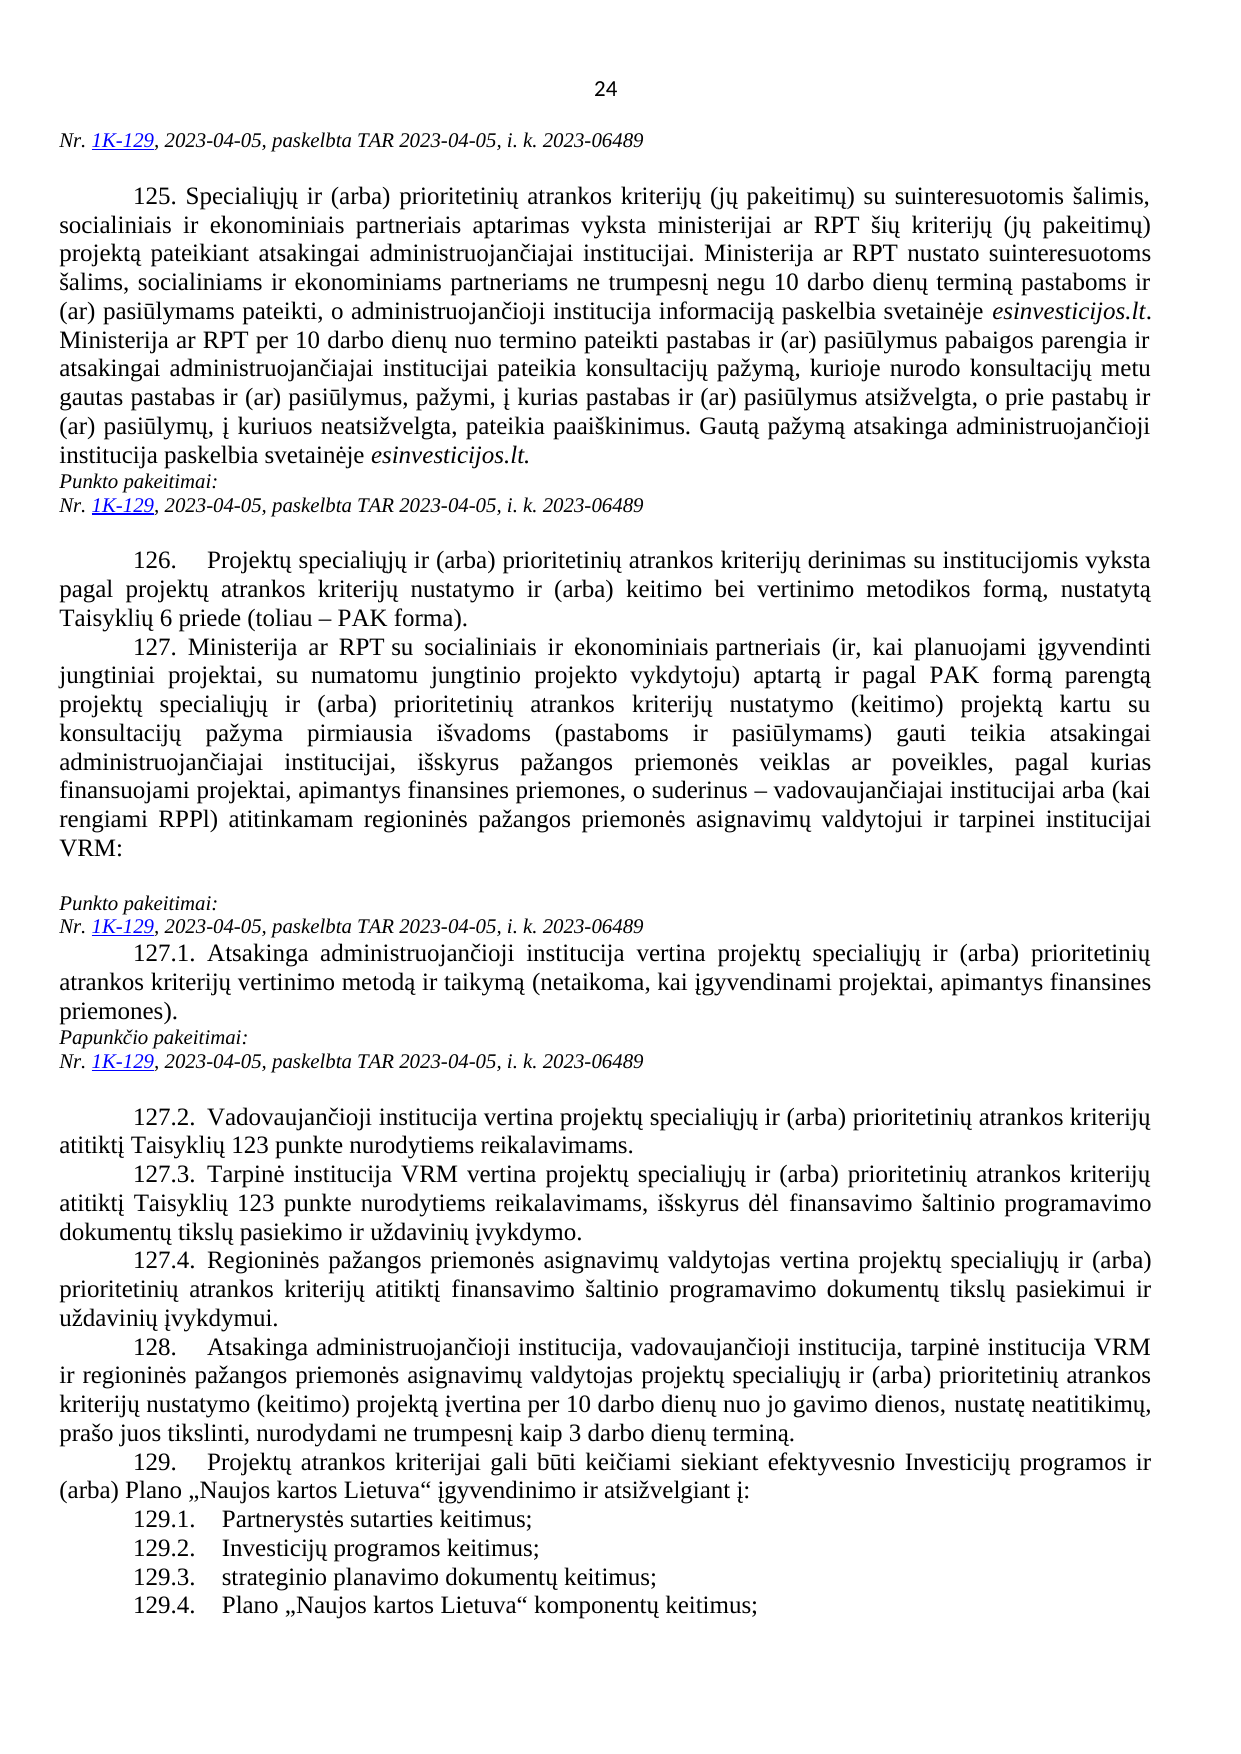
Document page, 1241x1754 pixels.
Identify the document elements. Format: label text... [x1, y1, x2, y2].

text 127.4. Regioninės pažangos priemonės asignavimų valdytojas vertina projektų specialiųjų ir (arba) prioritetinių atrankos kriterijų atitiktį finansavimo šaltinio programavimo dokumentų tikslų pasiekimui ir uždavinių įvykdymui. [59, 1245, 1152, 1332]
text 127. Ministerija ar RPT su socialiniais ir ekonominiais partneriais (ir, kai planuojami įgyvendinti jungtiniai projektai, su numatomu jungtinio projekto vykdytoju) aptartą ir pagal PAK formą parengtą projektų specialiųjų ir (arba) prioritetinių atrankos kriterijų nustatymo (keitimo) projektą kartu su konsultacijų pažyma pirmiausia išvadoms (pastaboms ir pasiūlymams) gauti teikia atsakingai administruojančiajai institucijai, išskyrus pažangos priemonės veiklas ar poveikles, pagal kurias finansuojami projektai, apimantys finansines priemones, o suderinus – vadovaujančiajai institucijai arba (kai rengiami RPPl) atitinkamam regioninės pažangos priemonės asignavimų valdytojui ir tarpinei institucijai VRM: [59, 632, 1152, 862]
text 129.3. strateginio planavimo dokumentų keitimus; [59, 1562, 1152, 1590]
text Papunkčio pakeitimai: [59, 1025, 1152, 1049]
text 127.1. Atsakinga administruojančioji institucija vertina projektų specialiųjų ir (arba) prioritetinių atrankos kriterijų vertinimo metodą ir taikymą (netaikoma, kai įgyvendinami projektai, apimantys finansines priemones). [59, 938, 1152, 1025]
text 129.2. Investicijų programos keitimus; [59, 1533, 1152, 1562]
text 129.1. Partnerystės sutarties keitimus; [59, 1504, 1152, 1533]
text Nr. 1K-129, 2023-04-05, paskelbta TAR 2023-04-05, i. k. 2023-06489 [59, 493, 1152, 517]
text Punkto pakeitimai: [59, 890, 1152, 914]
text 128. Atsakinga administruojančioji institucija, vadovaujančioji institucija, tarpinė institucija VRM ir regioninės pažangos priemonės asignavimų valdytojas projektų specialiųjų ir (arba) prioritetinių atrankos kriterijų nustatymo (keitimo) projektą įvertina per 10 darbo dienų nuo jo gavimo dienos, nustatę neatitikimų, prašo juos tikslinti, nurodydami ne trumpesnį kaip 3 darbo dienų terminą. [59, 1332, 1152, 1447]
text Nr. 1K-129, 2023-04-05, paskelbta TAR 2023-04-05, i. k. 2023-06489 [59, 128, 1152, 152]
text 129.4. Plano „Naujos kartos Lietuva“ komponentų keitimus; [59, 1590, 1152, 1619]
text 129. Projektų atrankos kriterijai gali būti keičiami siekiant efektyvesnio Investicijų programos ir (arba) Plano „Naujos kartos Lietuva“ įgyvendinimo ir atsižvelgiant į: [59, 1447, 1152, 1504]
text 125. Specialiųjų ir (arba) prioritetinių atrankos kriterijų (jų pakeitimų) su suinteresuotomis šalimis, socialiniais ir ekonominiais partneriais aptarimas vyksta ministerijai ar RPT šių kriterijų (jų pakeitimų) projektą pateikiant atsakingai administruojančiajai institucijai. Ministerija ar RPT nustato suinteresuotoms šalims, socialiniams ir ekonominiams partneriams ne trumpesnį negu 10 darbo dienų terminą pastaboms ir (ar) pasiūlymams pateikti, o administruojančioji institucija informaciją paskelbia svetainėje esinvesticijos.lt. Ministerija ar RPT per 10 darbo dienų nuo termino pateikti pastabas ir (ar) pasiūlymus pabaigos parengia ir atsakingai administruojančiajai institucijai pateikia konsultacijų pažymą, kurioje nurodo konsultacijų metu gautas pastabas ir (ar) pasiūlymus, pažymi, į kurias pastabas ir (ar) pasiūlymus atsižvelgta, o prie pastabų ir (ar) pasiūlymų, į kuriuos neatsižvelgta, pateikia paaiškinimus. Gautą pažymą atsakinga administruojančioji institucija paskelbia svetainėje esinvesticijos.lt. [59, 181, 1152, 468]
text 127.3. Tarpinė institucija VRM vertina projektų specialiųjų ir (arba) prioritetinių atrankos kriterijų atitiktį Taisyklių 123 punkte nurodytiems reikalavimams, išskyrus dėl finansavimo šaltinio programavimo dokumentų tikslų pasiekimo ir uždavinių įvykdymo. [59, 1159, 1152, 1245]
text Nr. 1K-129, 2023-04-05, paskelbta TAR 2023-04-05, i. k. 2023-06489 [59, 1049, 1152, 1073]
text Nr. 1K-129, 2023-04-05, paskelbta TAR 2023-04-05, i. k. 2023-06489 [59, 914, 1152, 938]
text 126. Projektų specialiųjų ir (arba) prioritetinių atrankos kriterijų derinimas su institucijomis vyksta pagal projektų atrankos kriterijų nustatymo ir (arba) keitimo bei vertinimo metodikos formą, nustatytą Taisyklių 6 priede (toliau – PAK forma). [59, 545, 1152, 632]
text 127.2. Vadovaujančioji institucija vertina projektų specialiųjų ir (arba) prioritetinių atrankos kriterijų atitiktį Taisyklių 123 punkte nurodytiems reikalavimams. [59, 1102, 1152, 1159]
text Punkto pakeitimai: [59, 468, 1152, 493]
